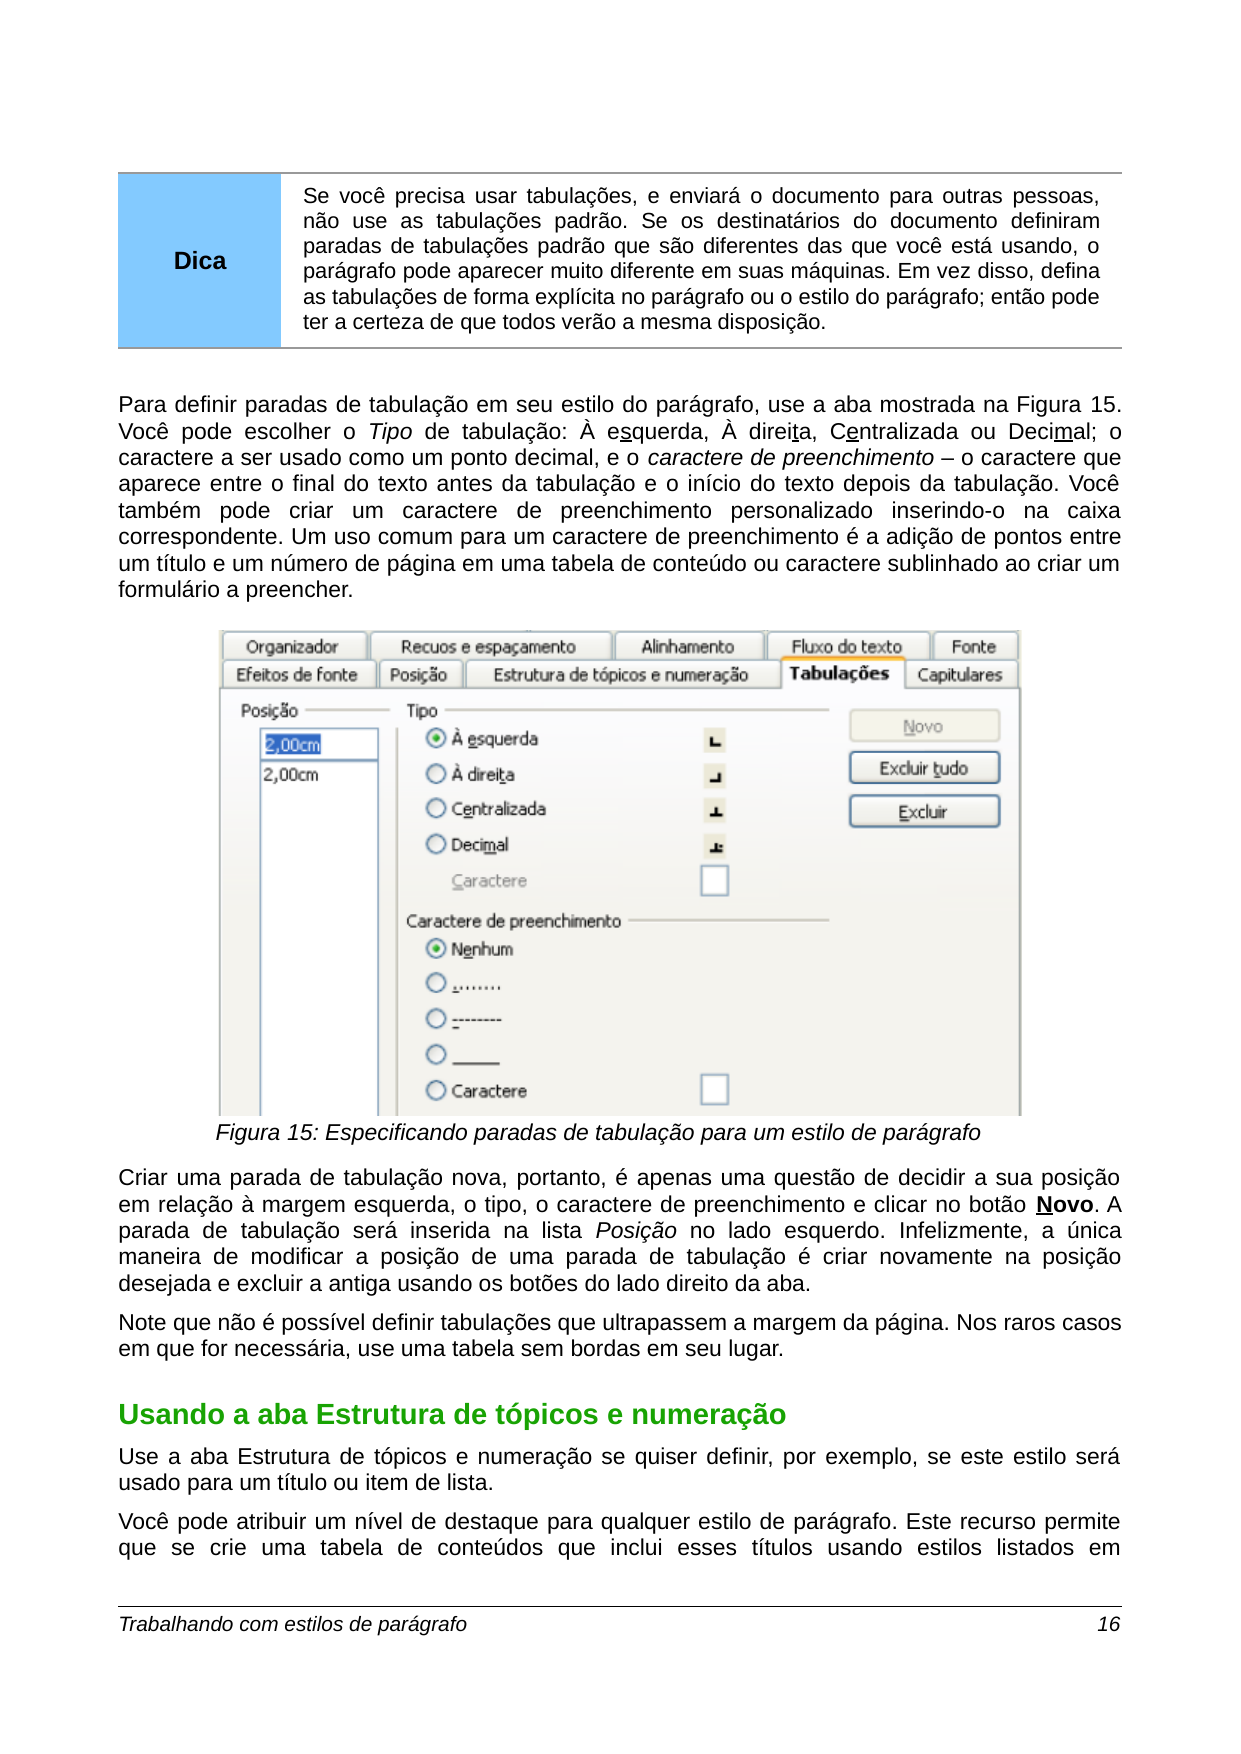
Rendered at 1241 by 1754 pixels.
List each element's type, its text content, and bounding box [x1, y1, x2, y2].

table_header Dica [118, 174, 281, 347]
table_header Se você precisa usar tabulações, e enviará o documento para outras pessoas, não use as tabulações padrão. Se os destinatários do documento definiram paradas de tabulações padrão que são diferentes das que você está usando, o parágrafo pode aparecer muito diferente em suas máquinas. Em vez disso, defina as tabulações de forma explícita no parágrafo ou o estilo do parágrafo; então pode ter a certeza de que todos verão a mesma disposição. [281, 174, 1122, 347]
text Criar uma parada de tabulação nova, portanto, é apenas uma questão de decidir a sua posição em relação à margem esquerda, o tipo, o caractere de preenchimento e clicar no botão Novo. A parada de tabulação será inserida na lista Posição no lado esquerdo. Infelizmente, a única maneira de modificar a posição de uma parada de tabulação é criar novamente na posição desejada e excluir a antiga usando os botões do lado direito da aba. [118, 1164, 1122, 1296]
text Para definir paradas de tabulação em seu estilo do parágrafo, use a aba mostrada na Figura 15. Você pode escolher o Tipo de tabulação: À esquerda, À direita, Centralizada ou Decimal; o caractere a ser usado como um ponto decimal, e o caractere de preenchimento – o caractere que aparece entre o final do texto antes da tabulação e o início do texto depois da tabulação. Você também pode criar um caractere de preenchimento personalizado inserindo-o na caixa correspondente. Um uso comum para um caractere de preenchimento é a adição de pontos entre um título e um número de página em uma tabela de conteúdo ou caractere sublinhado ao criar um formulário a preencher. [118, 391, 1122, 602]
text Figura 15: Especificando paradas de tabulação para um estilo de parágrafo [215, 627, 1025, 1145]
picture [218, 630, 1022, 1116]
subtitle Usando a aba Estrutura de tópicos e numeração [118, 1397, 1122, 1430]
text Você pode atribuir um nível de destaque para qualquer estilo de parágrafo. Este recurso permite que se crie uma tabela de conteúdos que inclui esses títulos usando estilos listados em [118, 1508, 1122, 1561]
text Use a aba Estrutura de tópicos e numeração se quiser definir, por exemplo, se este estilo será usado para um título ou item de lista. [118, 1443, 1122, 1495]
text Note que não é possível definir tabulações que ultrapassem a margem da página. Nos raros casos em que for necessária, use uma tabela sem bordas em seu lugar. [118, 1308, 1122, 1361]
